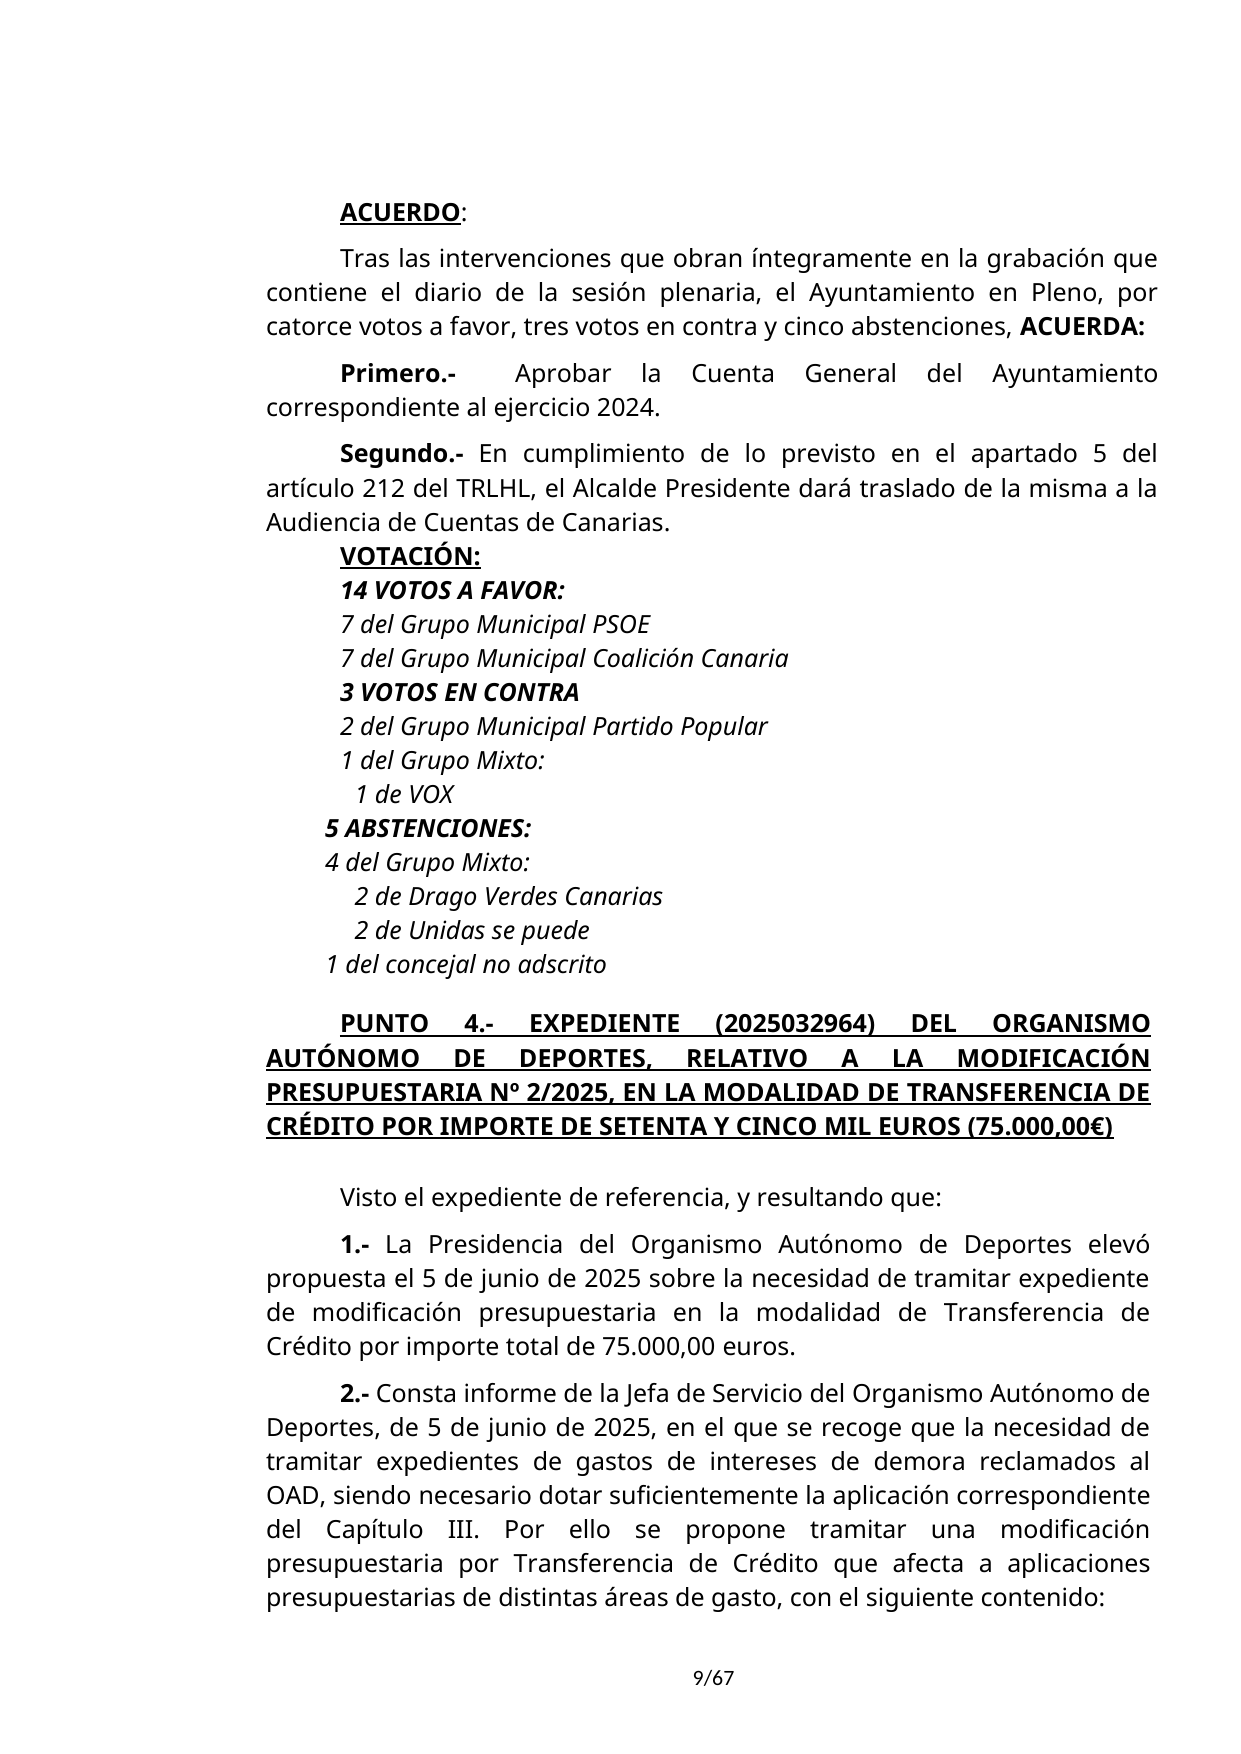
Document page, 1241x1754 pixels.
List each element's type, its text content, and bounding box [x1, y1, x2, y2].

text 7 del Grupo Municipal PSOE [266, 606, 1152, 641]
text 1 de VOX [325, 777, 1152, 811]
text 2 de Unidas se puede [325, 913, 1152, 947]
text Visto el expediente de referencia, y resultando que: [266, 1180, 1152, 1214]
text 2.- Consta informe de la Jefa de Servicio del Organismo Autónomo de Deportes, de 5 de junio de 2025, en el que se recoge que la necesidad de tramitar expedientes de gastos de intereses de demora reclamados al OAD, siendo necesario dotar suficientemente la aplicación correspondiente del Capítulo III. Por ello se propone tramitar una modificación presupuestaria por Transferencia de Crédito que afecta a aplicaciones presupuestarias de distintas áreas de gasto, con el siguiente contenido: [266, 1375, 1152, 1614]
text 3 VOTOS EN CONTRA [266, 674, 1152, 709]
text 2 del Grupo Municipal Partido Popular [266, 709, 1152, 743]
text 7 del Grupo Municipal Coalición Canaria [266, 641, 1152, 674]
text 2 de Drago Verdes Canarias [325, 879, 1152, 913]
text 1.- La Presidencia del Organismo Autónomo de Deportes elevó propuesta el 5 de junio de 2025 sobre la necesidad de tramitar expediente de modificación presupuestaria en la modalidad de Transferencia de Crédito por importe total de 75.000,00 euros. [266, 1226, 1152, 1363]
text VOTACIÓN: [266, 538, 1152, 572]
text 1 del Grupo Mixto: [266, 743, 1152, 777]
subtitle PUNTO 4.- EXPEDIENTE (2025032964) DEL ORGANISMO AUTÓNOMO DE DEPORTES, RELATIVO A LA MODIFICACIÓN PRESUPUESTARIA Nº 2/2025, EN LA MODALIDAD DE TRANSFERENCIA DE CRÉDITO POR IMPORTE DE SETENTA Y CINCO MIL EUROS (75.000,00€) [266, 1006, 1152, 1142]
text 14 VOTOS A FAVOR: [266, 572, 1152, 606]
text Primero.- Aprobar la Cuenta General del Ayuntamiento correspondiente al ejercicio 2024. [266, 356, 1159, 424]
text 1 del concejal no adscrito [325, 947, 1152, 981]
text 5 ABSTENCIONES: [325, 811, 1152, 845]
text Tras las intervenciones que obran íntegramente en la grabación que contiene el diario de la sesión plenaria, el Ayuntamiento en Pleno, por catorce votos a favor, tres votos en contra y cinco abstenciones, ACUERDA: [266, 241, 1159, 343]
text ACUERDO: [266, 194, 1159, 228]
text Segundo.- En cumplimiento de lo previsto en el apartado 5 del artículo 212 del TRLHL, el Alcalde Presidente dará traslado de la misma a la Audiencia de Cuentas de Canarias. [266, 436, 1159, 538]
text 4 del Grupo Mixto: [325, 845, 1152, 879]
